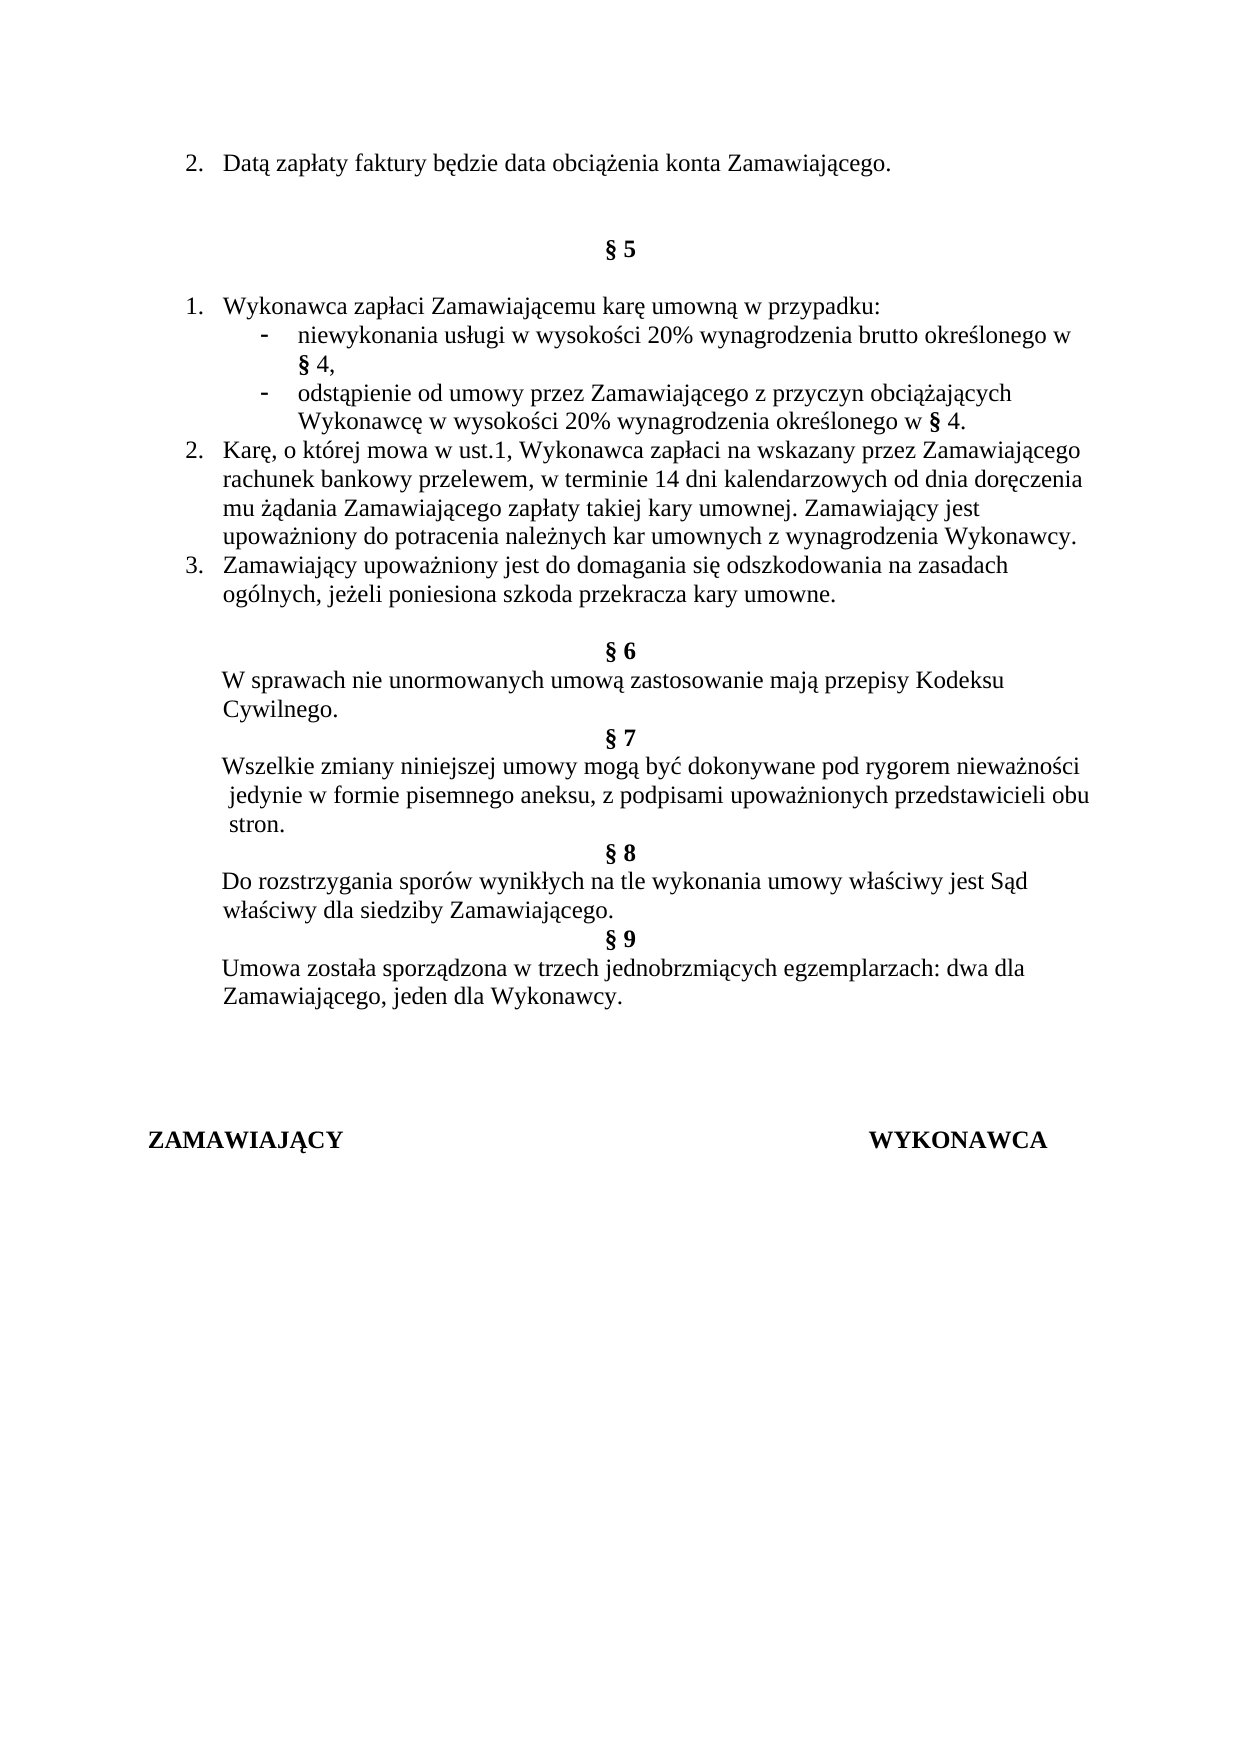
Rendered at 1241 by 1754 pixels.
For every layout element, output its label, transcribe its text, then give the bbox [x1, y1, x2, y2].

text Cywilnego. [148, 694, 1092, 723]
text Zamawiającego, jeden dla Wykonawcy. [148, 981, 1092, 1010]
text Wszelkie zmiany niniejszej umowy mogą być dokonywane pod rygorem nieważności [148, 751, 1092, 780]
text § 4, [298, 349, 1092, 378]
text jedynie w formie pisemnego aneksu, z podpisami upoważnionych przedstawicieli obu [148, 780, 1092, 809]
text stron. [148, 809, 1092, 838]
text § 8 [148, 838, 1092, 866]
text § 5 [148, 234, 1092, 263]
text Do rozstrzygania sporów wynikłych na tle wykonania umowy właściwy jest Sąd [148, 866, 1092, 895]
list Wykonawca zapłaci Zamawiającemu karę umowną w przypadku: [185, 291, 1092, 320]
text § 9 [148, 924, 1092, 953]
list Datą zapłaty faktury będzie data obciążenia konta Zamawiającego. [185, 148, 1092, 176]
list niewykonania usługi w wysokości 20% wynagrodzenia brutto określonego w [260, 320, 1092, 349]
text Umowa została sporządzona w trzech jednobrzmiących egzemplarzach: dwa dla [148, 953, 1092, 981]
list Karę, o której mowa w ust.1, Wykonawca zapłaci na wskazany przez Zamawiającego rachunek bankowy przelewem, w terminie 14 dni kalendarzowych od dnia doręczenia mu żądania Zamawiającego zapłaty takiej kary umownej. Zamawiający jest upoważniony do potracenia należnych kar umownych z wynagrodzenia Wykonawcy. [185, 435, 1092, 550]
text ZAMAWIAJĄCY WYKONAWCA [148, 1125, 1092, 1154]
text § 6 [148, 636, 1092, 665]
text właściwy dla siedziby Zamawiającego. [148, 895, 1092, 924]
text W sprawach nie unormowanych umową zastosowanie mają przepisy Kodeksu [148, 665, 1092, 694]
list Zamawiający upoważniony jest do domagania się odszkodowania na zasadach ogólnych, jeżeli poniesiona szkoda przekracza kary umowne. [185, 550, 1092, 608]
list odstąpienie od umowy przez Zamawiającego z przyczyn obciążających Wykonawcę w wysokości 20% wynagrodzenia określonego w § 4. [260, 378, 1092, 435]
text § 7 [148, 723, 1092, 751]
